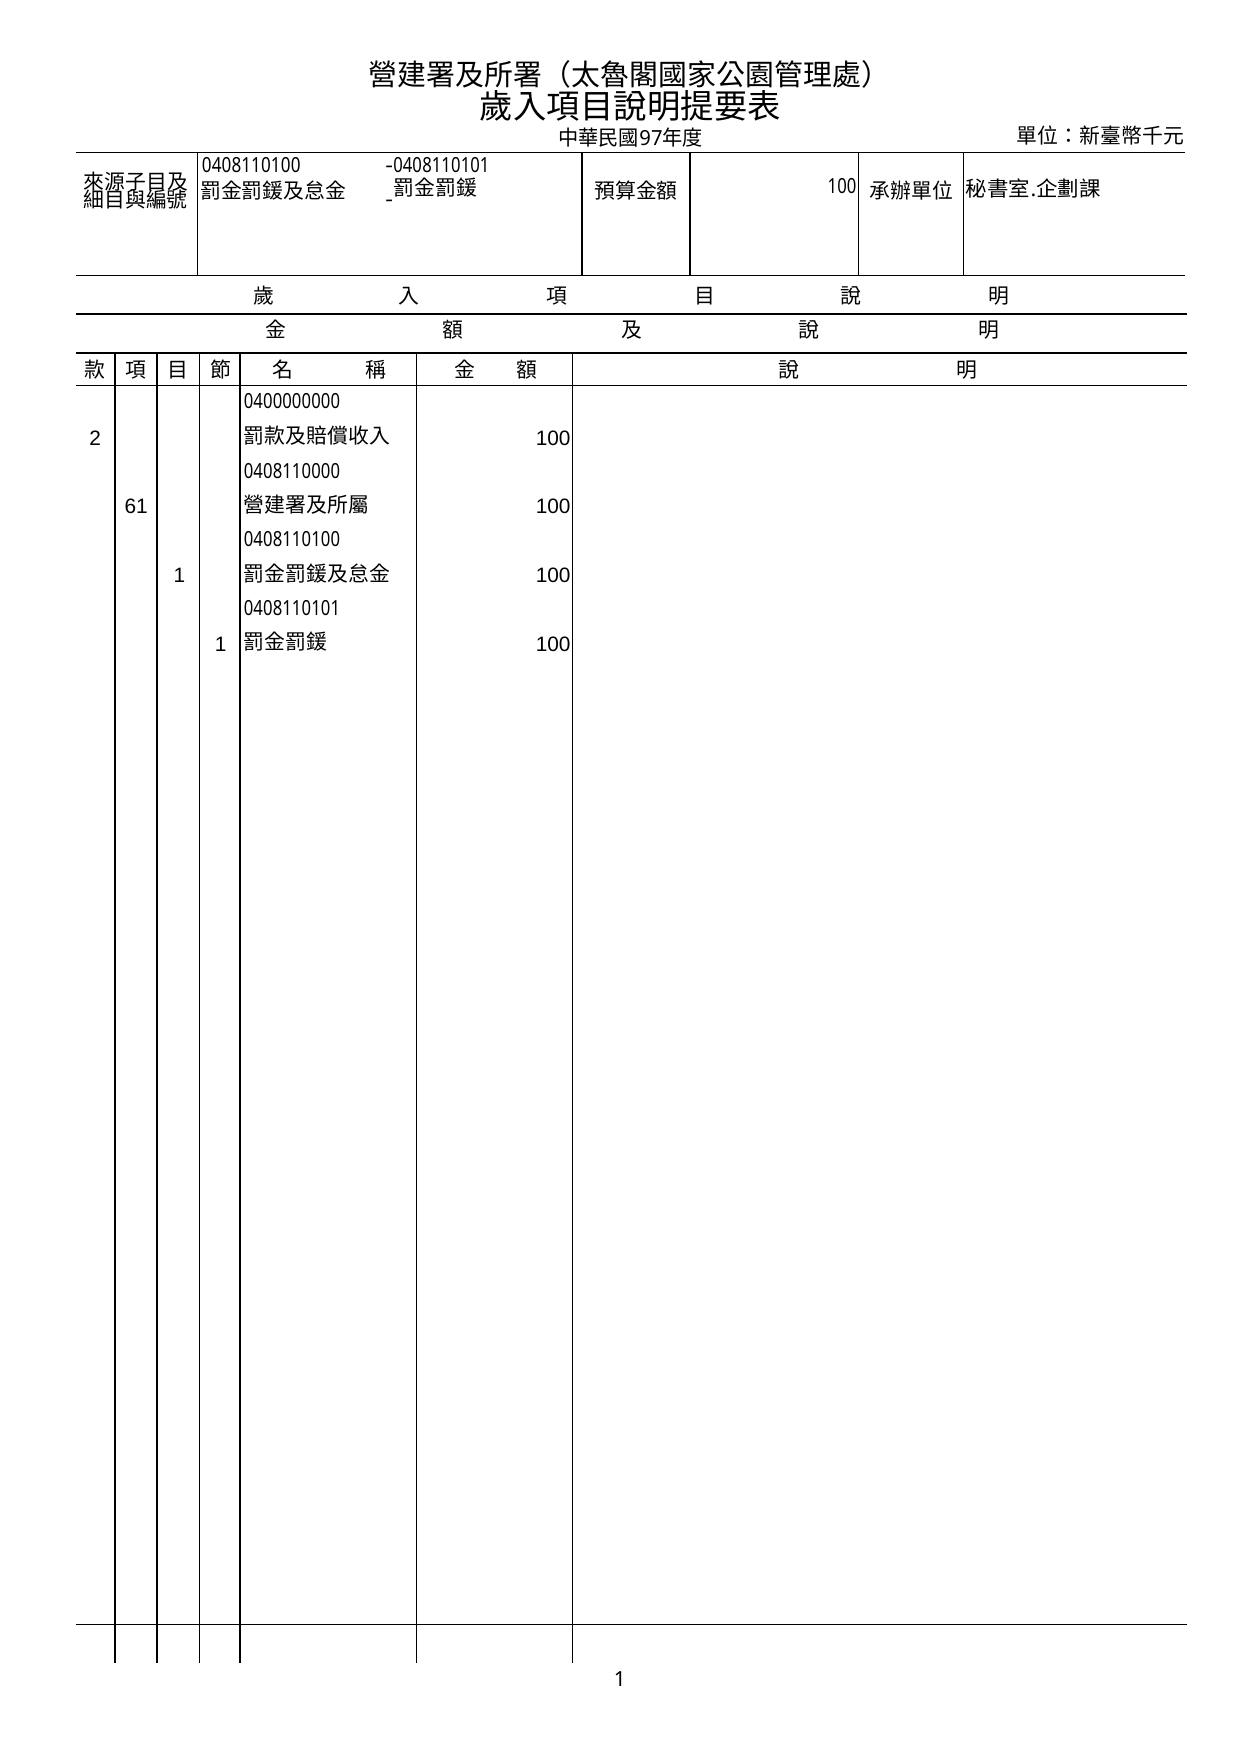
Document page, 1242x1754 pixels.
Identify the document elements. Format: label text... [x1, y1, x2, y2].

table_header 名 稱 [241, 354, 416, 385]
table_cell 0400000000 罰款及賠償收入 0408110000 營建署及所屬 0408110100 罰金罰鍰及怠金 0408110101 罰金罰鍰 [241, 386, 416, 1624]
table_header 項 [116, 354, 156, 385]
table_header 來源子目及 細目與編號 [76, 153, 197, 275]
table_cell [76, 1625, 114, 1662]
table_header 說 明 [573, 354, 1187, 385]
table_header 目 [158, 354, 199, 385]
table_header 100 [691, 153, 858, 275]
table_cell 61 [116, 386, 156, 1624]
table_cell [241, 1625, 416, 1662]
table_header 0408110100 -0408110101 罰金罰鍰及怠金 -罰金罰鍰 [198, 153, 581, 275]
table_cell [573, 1625, 1187, 1662]
table_header 節 [200, 354, 239, 385]
table_header 款 [76, 354, 114, 385]
table_cell [116, 1625, 156, 1662]
table_cell 1 [158, 386, 199, 1624]
table_cell 2 [76, 386, 114, 1624]
table_cell [573, 386, 1187, 1624]
table_cell 1 [200, 386, 239, 1624]
table_cell 100 100 100 100 [417, 386, 572, 1624]
table_header 預算金額 [583, 153, 689, 275]
table_header 秘書室.企劃課 [964, 153, 1185, 275]
table_cell [158, 1625, 199, 1662]
text 金 額 及 說 明 [260, 315, 1004, 344]
table_cell [200, 1625, 239, 1662]
table_header 承辦單位 [859, 153, 963, 275]
text 歲 入 項 目 說 明 [249, 276, 1013, 305]
table_header 金 額 [417, 354, 572, 385]
table_cell [417, 1625, 572, 1662]
